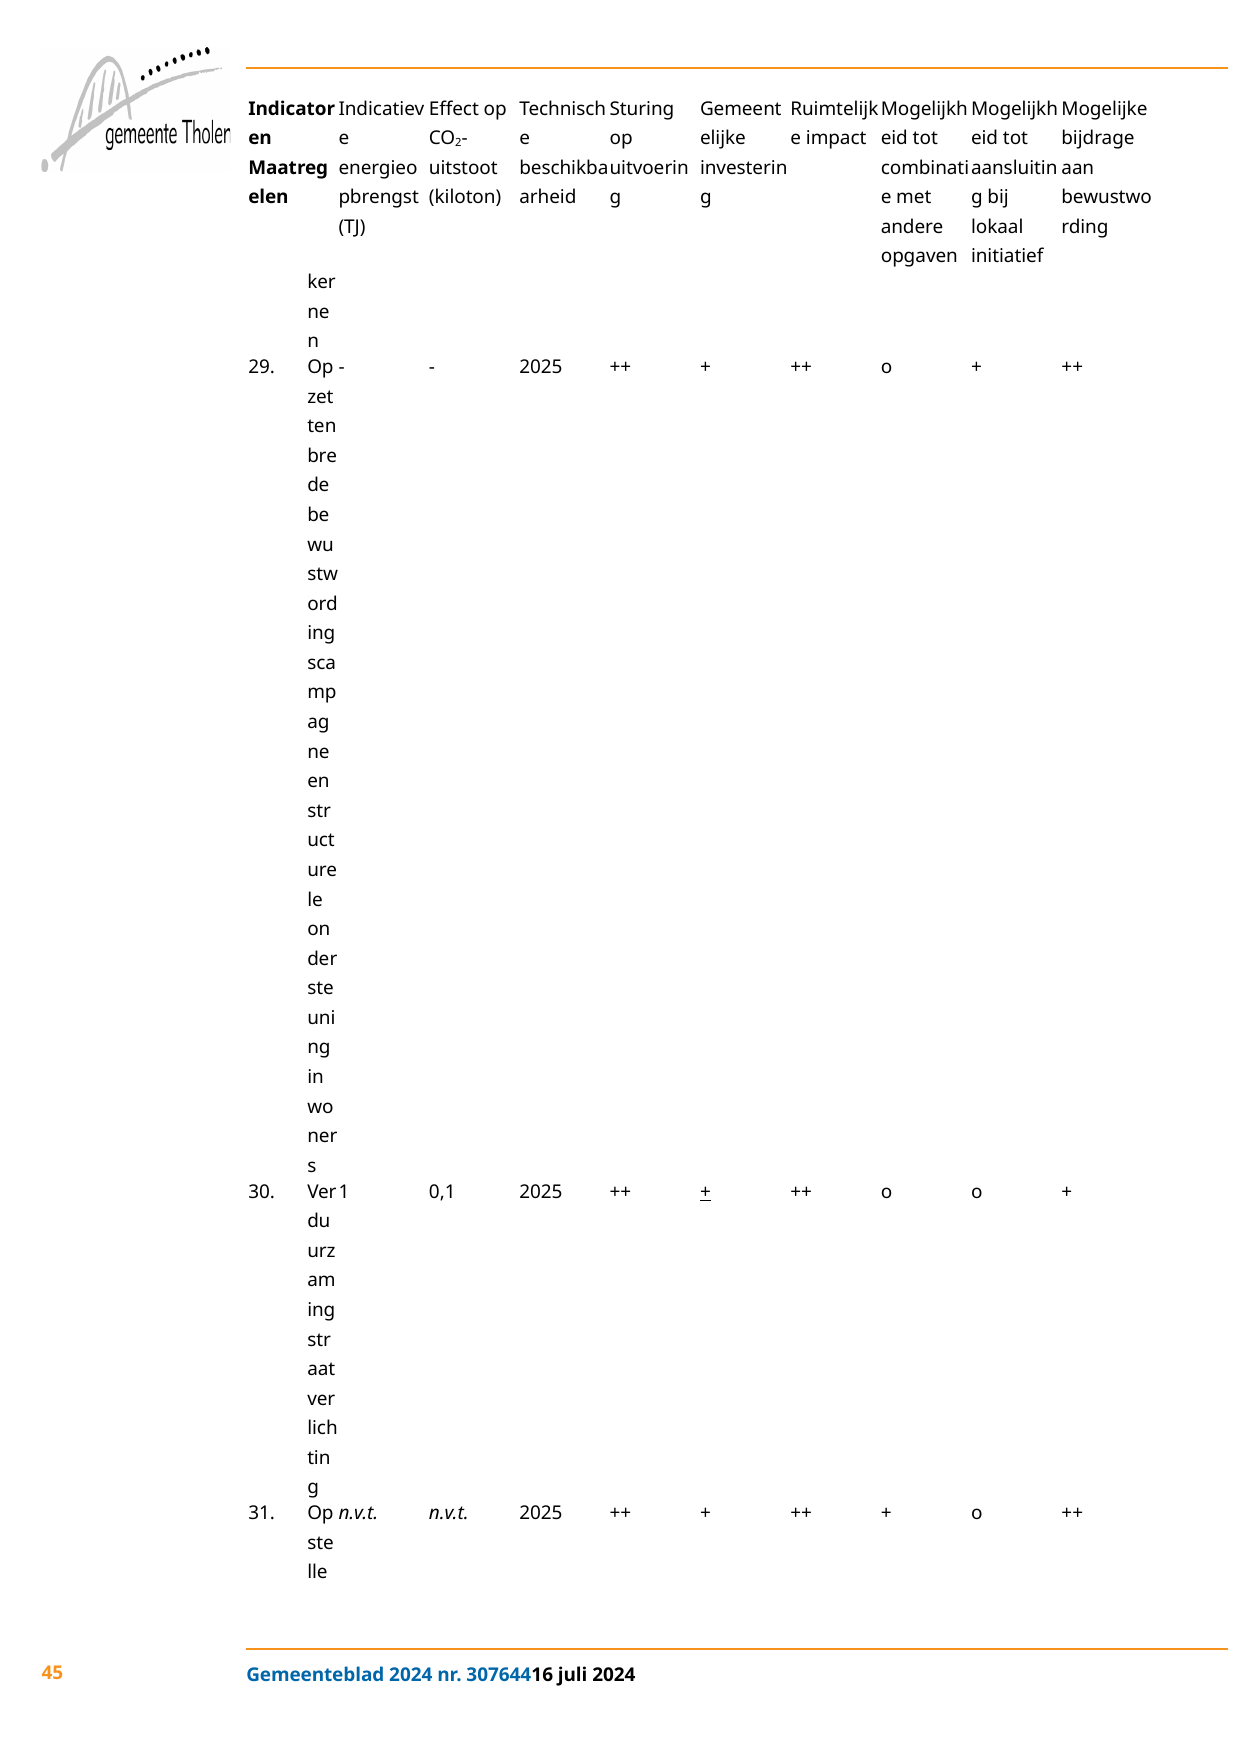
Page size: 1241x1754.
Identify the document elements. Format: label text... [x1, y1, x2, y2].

table_cell kernen [248, 269, 338, 353]
table_cell n.v.t. [338, 1499, 429, 1584]
table_header Indicatieve energieopbrengst (TJ) [338, 95, 429, 268]
table_cell [700, 269, 790, 353]
table_cell ++ [1061, 1499, 1152, 1584]
table_cell 0,1 [429, 1178, 519, 1499]
table_header Technische beschikbaarheid [519, 95, 609, 268]
table_cell ++ [609, 1499, 700, 1584]
table_cell Verduurzaming straatverlichting [248, 1178, 338, 1499]
table_header Gemeentelijke investering [700, 95, 790, 268]
table_header Effect op CO2-uitstoot (kiloton) [429, 95, 519, 268]
table_cell + [700, 1499, 790, 1584]
table_cell 2025 [519, 353, 609, 1178]
picture [41, 47, 231, 172]
table_cell ++ [609, 353, 700, 1178]
table_cell + [971, 353, 1061, 1178]
table_cell [609, 269, 700, 353]
table_cell n.v.t. [429, 1499, 519, 1584]
table_cell - [429, 269, 519, 353]
table_cell 1 [338, 1178, 429, 1499]
table_cell o [971, 1499, 1061, 1584]
table_cell + [700, 1178, 790, 1499]
table_cell [519, 269, 609, 353]
table_cell [971, 269, 1061, 353]
table_header Mogelijkheid tot combinatie met andere opgaven [881, 95, 971, 268]
table_cell - [338, 353, 429, 1178]
table_cell + [881, 1499, 971, 1584]
table_cell ++ [609, 1178, 700, 1499]
table_cell ++ [790, 1499, 881, 1584]
table_cell o [881, 1178, 971, 1499]
table_cell [790, 269, 881, 353]
table_cell + [1061, 1178, 1152, 1499]
table_cell - [429, 353, 519, 1178]
table_header Mogelijke bijdrage aan bewustwording [1061, 95, 1152, 268]
table_cell Opstellen visie op landschappelijke aspecten van de energietransitie [248, 1499, 338, 1584]
table_cell ++ [790, 1178, 881, 1499]
table_cell ++ [1061, 353, 1152, 1178]
table_cell ++ [790, 353, 881, 1178]
table_cell Opzetten brede bewustwordingscampagne en structurele ondersteuning inwoners [248, 353, 338, 1178]
table_header Mogelijkheid tot aansluiting bij lokaal initiatief [971, 95, 1061, 268]
table_cell - [338, 269, 429, 353]
table_cell 2025 [519, 1178, 609, 1499]
table_header Sturing op uitvoering [609, 95, 700, 268]
table_header Ruimtelijke impact [790, 95, 881, 268]
table_cell 2025 [519, 1499, 609, 1584]
table_cell o [881, 353, 971, 1178]
table_cell [1061, 269, 1152, 353]
table_header Indicatoren Maatregelen [248, 95, 338, 268]
table_cell o [971, 1178, 1061, 1499]
table_cell [881, 269, 971, 353]
table_cell + [700, 353, 790, 1178]
